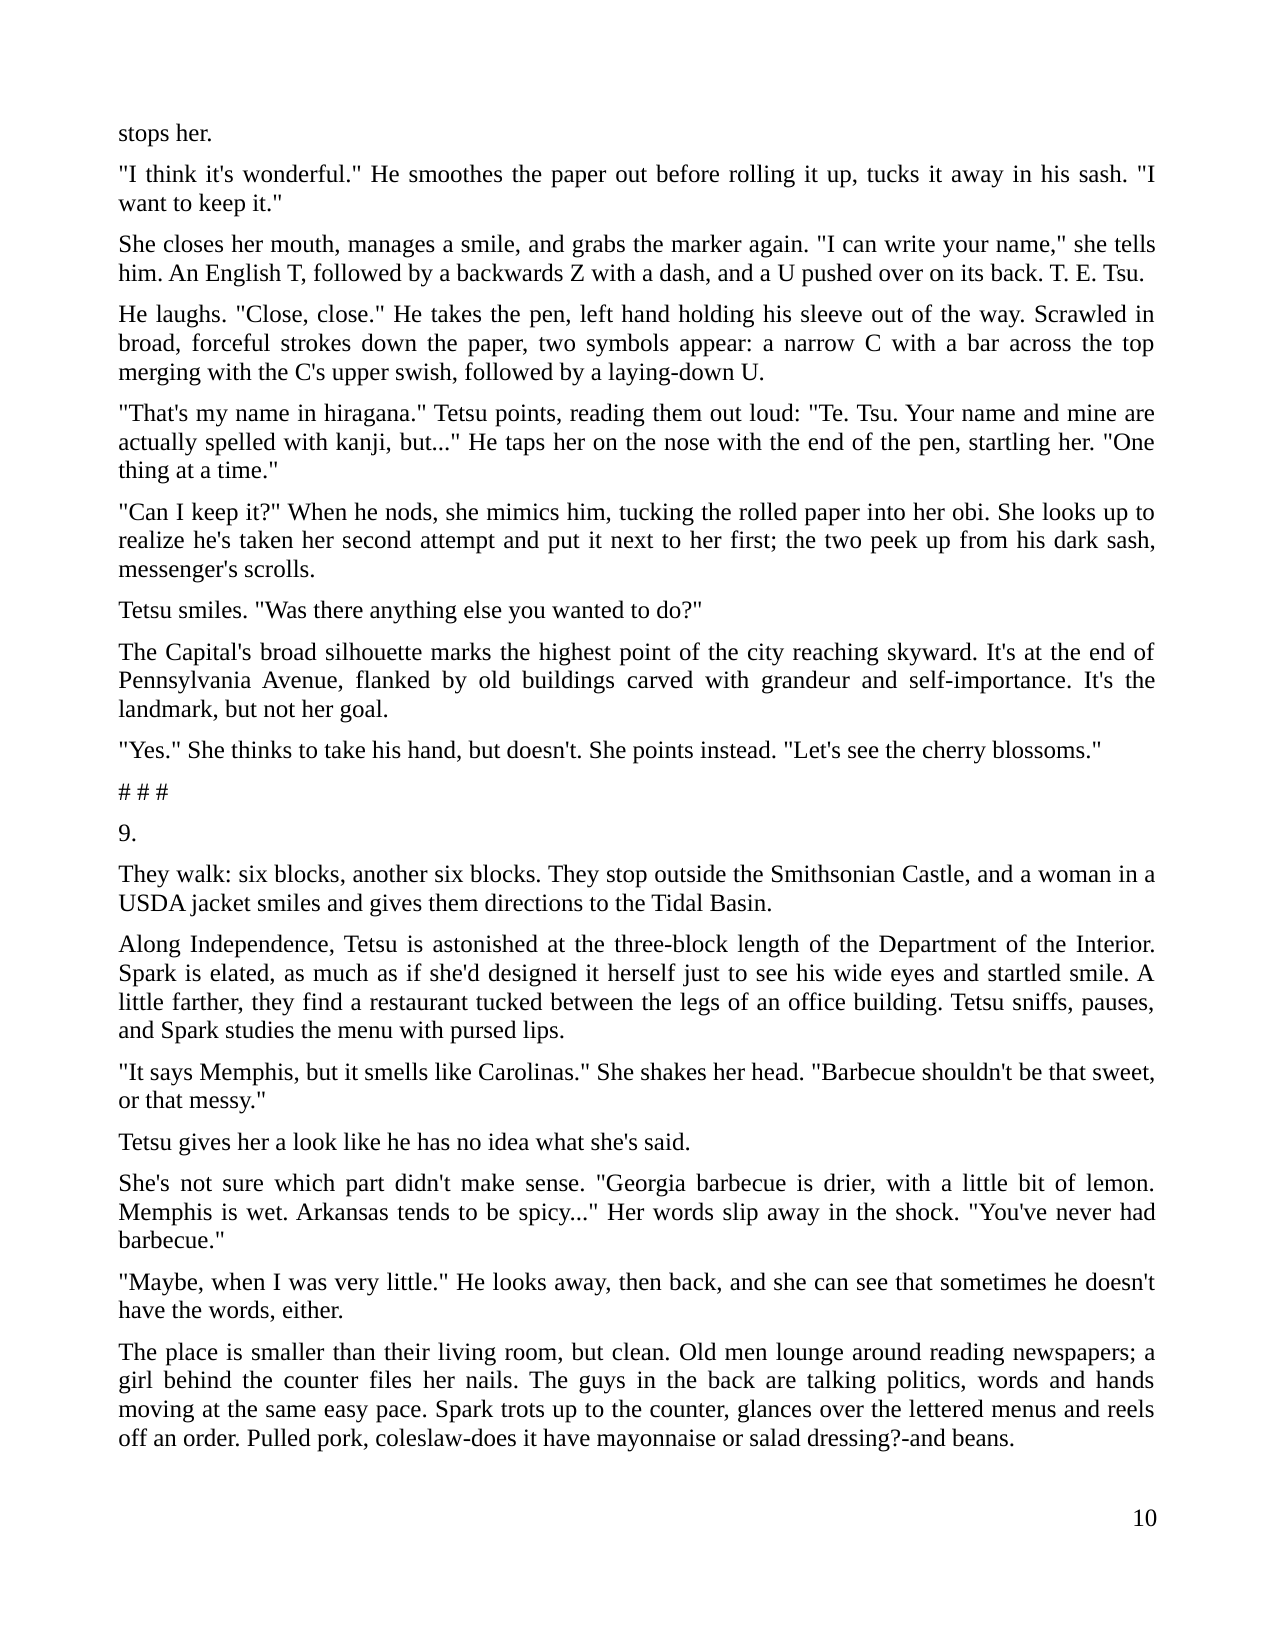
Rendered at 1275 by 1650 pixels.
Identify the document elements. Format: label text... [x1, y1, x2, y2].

text Tetsu gives her a look like he has no idea what she's said. [118, 1127, 1157, 1156]
text The place is smaller than their living room, but clean. Old men lounge around reading newspapers; a girl behind the counter files her nails. The guys in the back are talking politics, words and hands moving at the same easy pace. Spark trots up to the counter, glances over the lettered menus and reels off an order. Pulled pork, coleslaw-does it have mayonnaise or salad dressing?-and beans. [118, 1337, 1157, 1452]
text Along Independence, Tetsu is astonished at the three-block length of the Department of the Interior. Spark is elated, as much as if she'd designed it herself just to see his wide eyes and startled smile. A little farther, they find a restaurant tucked between the legs of an office building. Tetsu sniffs, pauses, and Spark studies the menu with pursed lips. [118, 929, 1157, 1044]
text She's not sure which part didn't make sense. "Georgia barbecue is drier, with a little bit of lemon. Memphis is wet. Arkansas tends to be spicy..." Her words slip away in the shock. "You've never had barbecue." [118, 1168, 1157, 1254]
text "Yes." She thinks to take his hand, but doesn't. She points instead. "Let's see the cherry blossoms." [118, 736, 1157, 764]
text 9. [118, 818, 1157, 847]
text "That's my name in hiragana." Tetsu points, reading them out loud: "Te. Tsu. Your name and mine are actually spelled with kanji, but..." He taps her on the nose with the end of the pen, startling her. "One thing at a time." [118, 398, 1157, 484]
text "It says Memphis, but it smells like Carolinas." She shakes her head. "Barbecue shouldn't be that sweet, or that messy." [118, 1057, 1157, 1114]
text "Maybe, when I was very little." He looks away, then back, and she can see that sometimes he doesn't have the words, either. [118, 1267, 1157, 1324]
text stops her. [118, 118, 1157, 147]
text "I think it's wonderful." He smoothes the paper out before rolling it up, tucks it away in his sash. "I want to keep it." [118, 159, 1157, 217]
text The Capital's broad silhouette marks the highest point of the city reaching skyward. It's at the end of Pennsylvania Avenue, flanked by old buildings carved with grandeur and self-importance. It's the landmark, but not her goal. [118, 637, 1157, 723]
text He laughs. "Close, close." He takes the pen, left hand holding his sleeve out of the way. Scrawled in broad, forceful strokes down the paper, two symbols appear: a narrow C with a bar across the top merging with the C's upper swish, followed by a laying-down U. [118, 299, 1157, 386]
text "Can I keep it?" When he nods, she mimics him, tucking the rolled paper into her obi. She looks up to realize he's taken her second attempt and put it next to her first; the two peek up from his dark sash, messenger's scrolls. [118, 497, 1157, 583]
text Tetsu smiles. "Was there anything else you wanted to do?" [118, 596, 1157, 624]
text She closes her mouth, manages a smile, and grabs the marker again. "I can write your name," she tells him. An English T, followed by a backwards Z with a dash, and a U pushed over on its back. T. E. Tsu. [118, 229, 1157, 287]
text # # # [118, 777, 1157, 806]
text They walk: six blocks, another six blocks. They stop outside the Smithsonian Castle, and a woman in a USDA jacket smiles and gives them directions to the Tidal Basin. [118, 859, 1157, 917]
